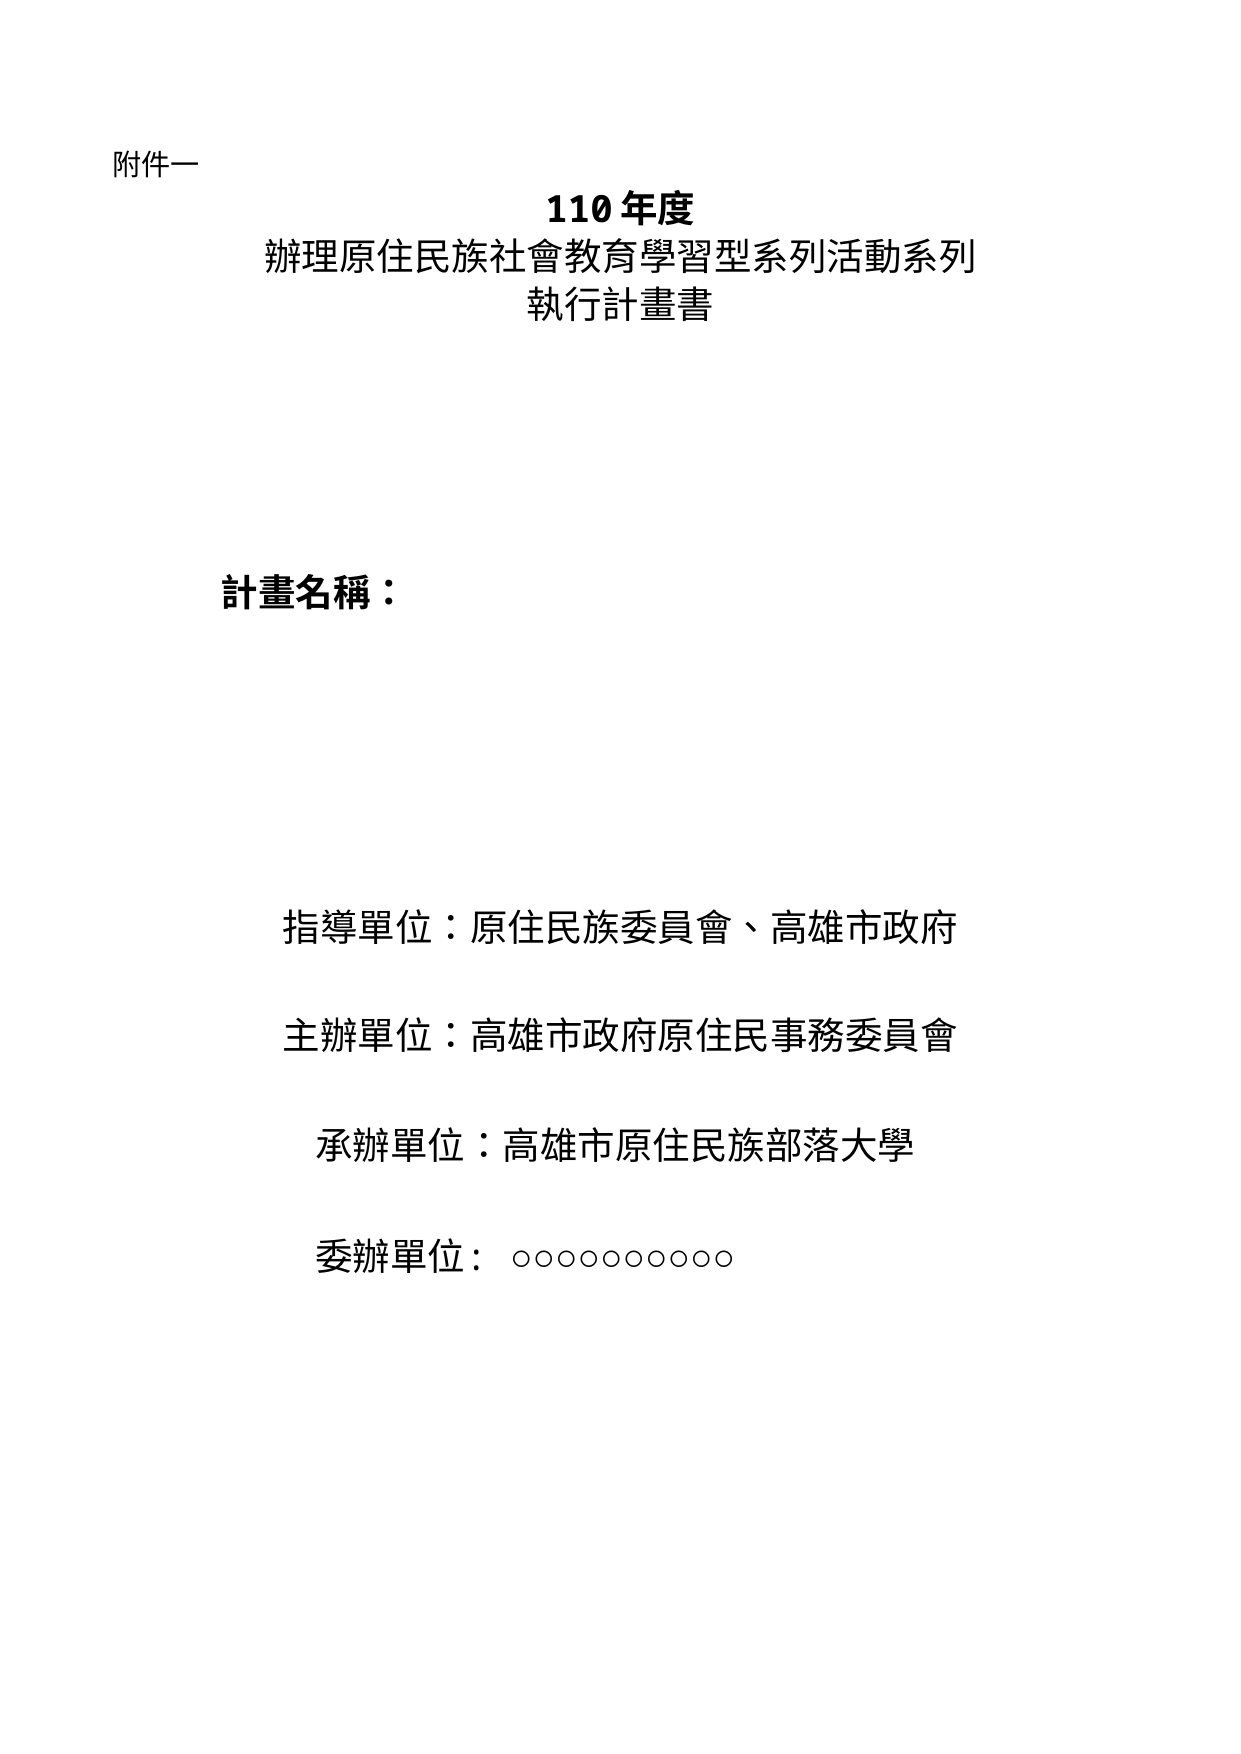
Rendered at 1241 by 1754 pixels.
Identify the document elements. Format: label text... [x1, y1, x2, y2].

text 附件一 [112, 137, 1128, 184]
text 承辦單位：高雄市原住民族部落大學 [112, 1109, 1128, 1172]
text 計畫名稱： [221, 568, 1128, 616]
text 辦理原住民族社會教育學習型系列活動系列 [112, 232, 1128, 280]
text 執行計畫書 [112, 280, 1128, 328]
text 指導單位：原住民族委員會、高雄市政府 [112, 903, 1128, 951]
text 110年度 [112, 184, 1128, 232]
text 主辦單位：高雄市政府原住民事務委員會 [112, 999, 1128, 1062]
text 委辦單位: ○○○○○○○○○○ [112, 1220, 1128, 1282]
